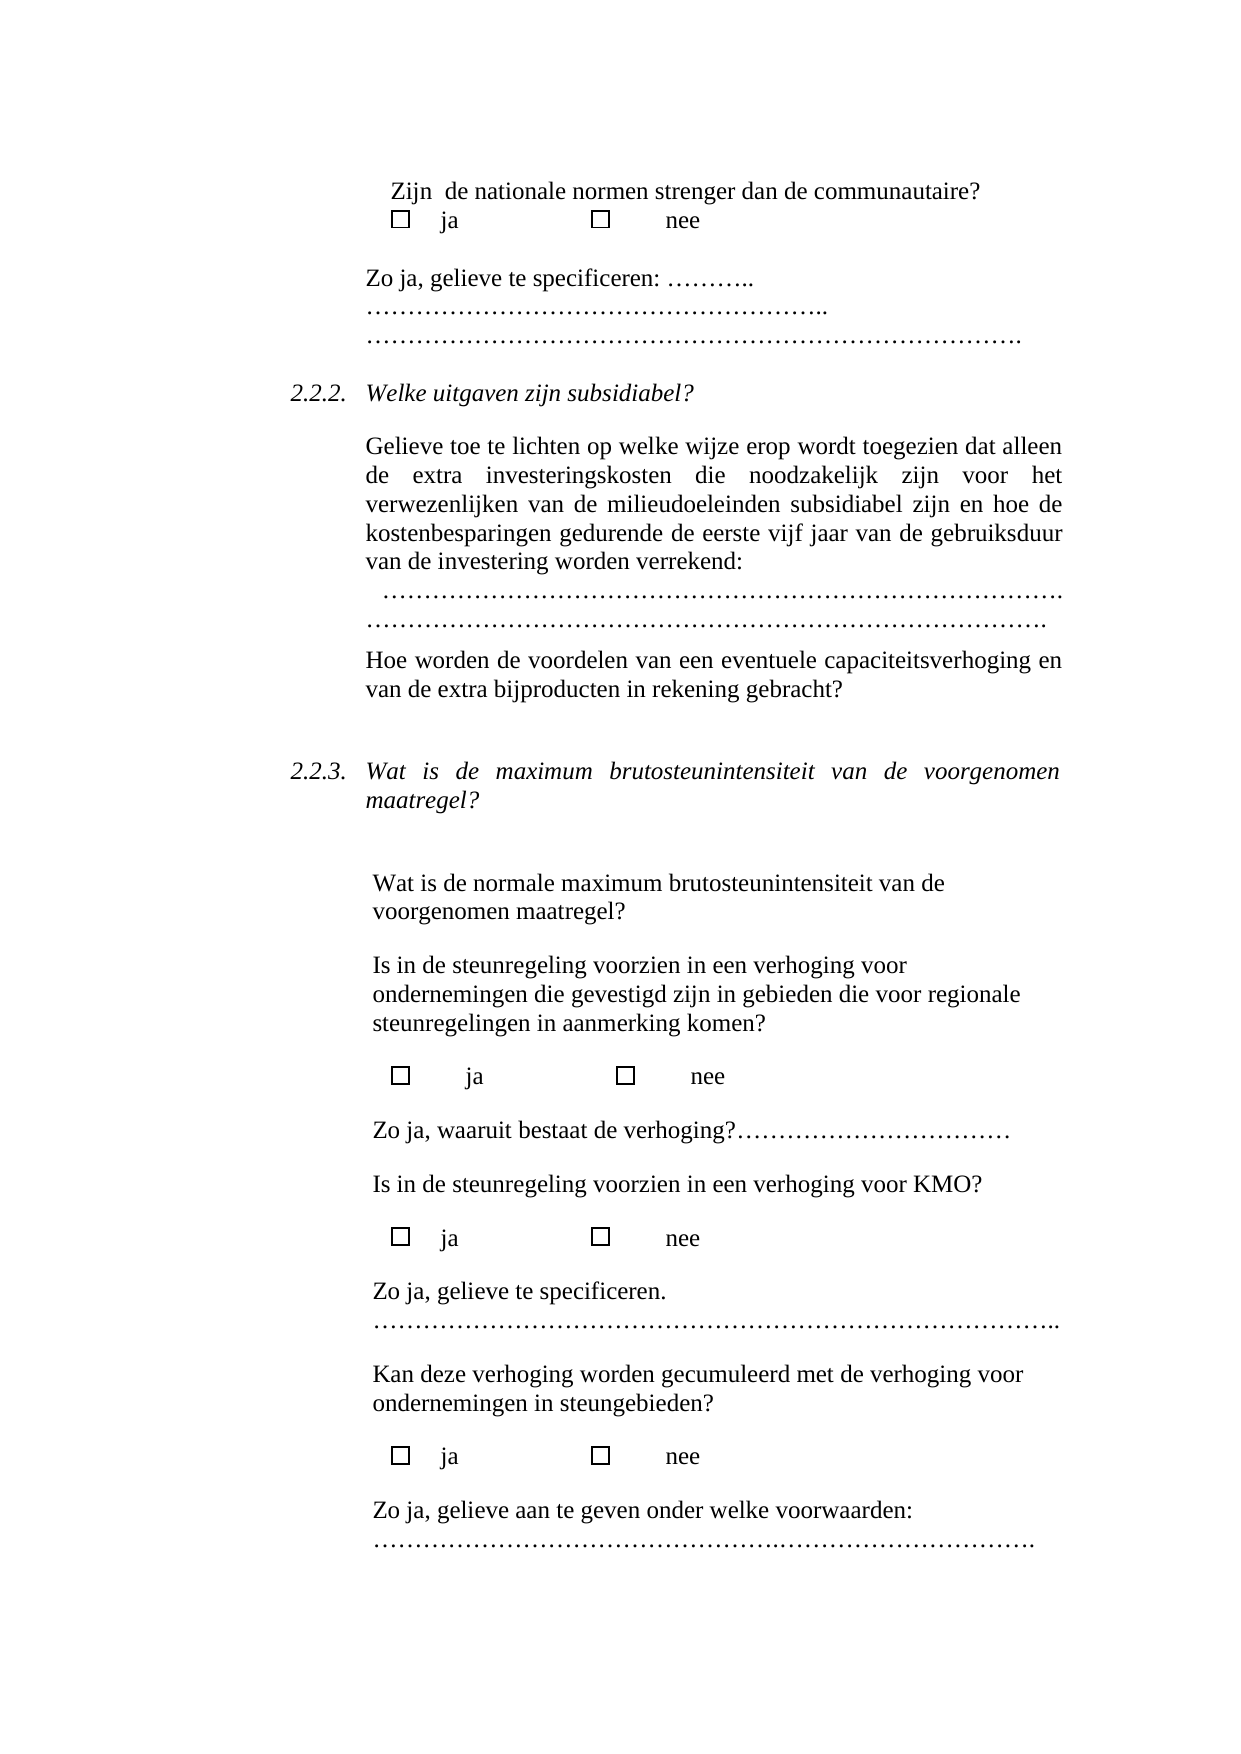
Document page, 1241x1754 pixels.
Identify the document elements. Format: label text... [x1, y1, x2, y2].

text Wat is de normale maximum brutosteunintensiteit van de voorgenomen maatregel? [372, 868, 1063, 925]
text Zo ja, gelieve aan te geven onder welke voorwaarden: ………………………………………….…………………………. [372, 1495, 1063, 1553]
text Is in de steunregeling voorzien in een verhoging voor ondernemingen die gevestigd zijn in gebieden die voor regionale steunregelingen in aanmerking komen? [372, 950, 1063, 1036]
text Zijn de nationale normen strenger dan de communautaire? [390, 176, 1063, 205]
text Is in de steunregeling voorzien in een verhoging voor KMO? [315, 1169, 1063, 1198]
text ja nee [315, 1061, 1063, 1090]
list Welke uitgaven zijn subsidiabel? [290, 378, 1063, 406]
text Gelieve toe te lichten op welke wijze erop wordt toegezien dat alleen de extra investeringskosten die noodzakelijk zijn voor het verwezenlijken van de milieudoeleinden subsidiabel zijn en hoe de kostenbesparingen gedurende de eerste vijf jaar van de gebruiksduur van de investering worden verrekend: ………………………………………………………………………. ………………………………………………………………………. [365, 431, 1063, 633]
text Kan deze verhoging worden gecumuleerd met de verhoging voor ondernemingen in steungebieden? [372, 1359, 1063, 1416]
text ja nee [365, 1223, 1063, 1251]
text Zo ja, gelieve te specificeren: ………..……………………………………………….. [365, 263, 1063, 320]
list Wat is de maximum brutosteunintensiteit van de voorgenomen maatregel? [290, 756, 1063, 843]
text Zo ja, gelieve te specificeren. ……………………………………………………………………….. [372, 1276, 1063, 1334]
text Zo ja, waaruit bestaat de verhoging?…………………………… [365, 1115, 1063, 1144]
text ja nee [365, 205, 1063, 234]
text ja nee [365, 1441, 1063, 1470]
text Hoe worden de voordelen van een eventuele capaciteitsverhoging en van de extra bijproducten in rekening gebracht? [365, 645, 1063, 731]
text ……………………………………………………………………. [365, 320, 1063, 349]
